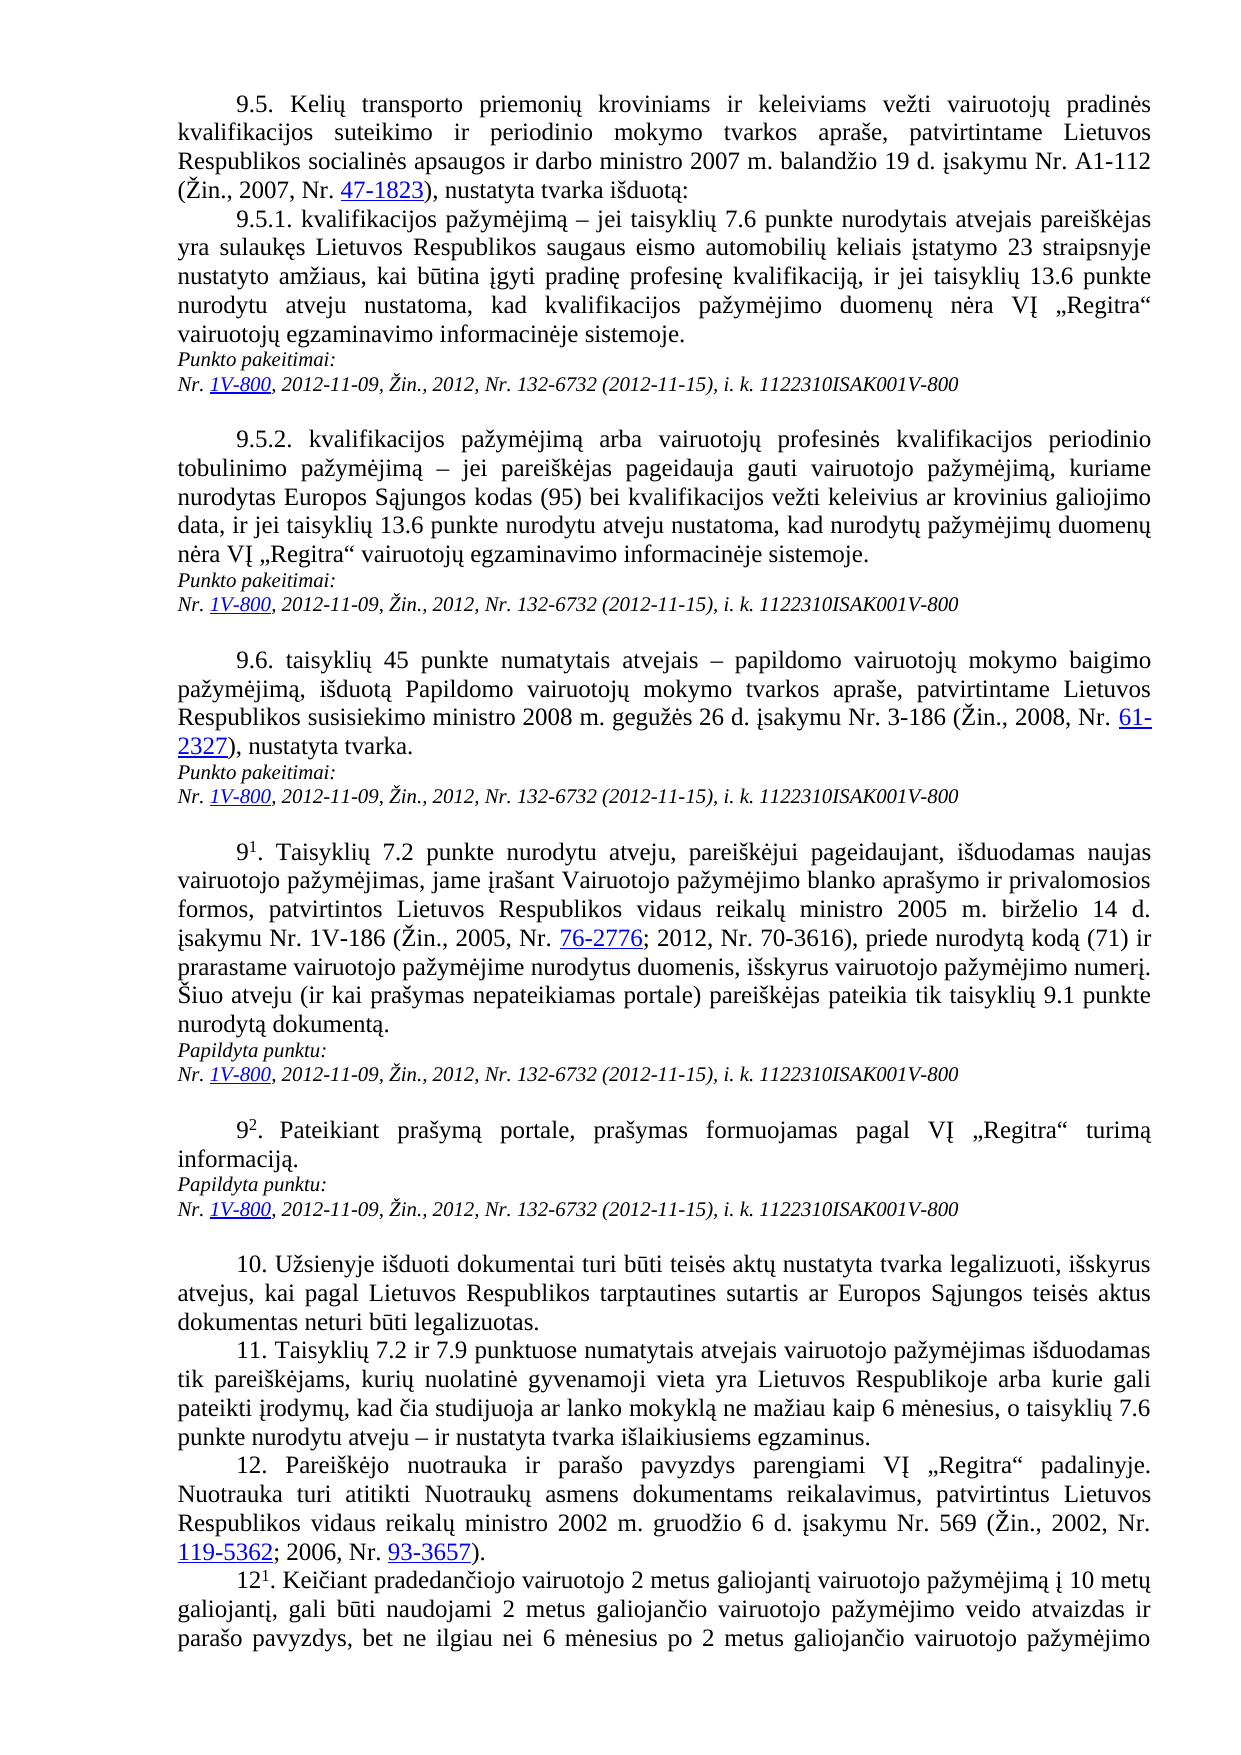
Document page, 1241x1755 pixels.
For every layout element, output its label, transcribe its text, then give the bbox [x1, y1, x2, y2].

text 91. Taisyklių 7.2 punkte nurodytu atveju, pareiškėjui pageidaujant, išduodamas naujas vairuotojo pažymėjimas, jame įrašant Vairuotojo pažymėjimo blanko aprašymo ir privalomosios formos, patvirtintos Lietuvos Respublikos vidaus reikalų ministro 2005 m. birželio 14 d. įsakymu Nr. 1V-186 (Žin., 2005, Nr. 76-2776; 2012, Nr. 70-3616), priede nurodytą kodą (71) ir prarastame vairuotojo pažymėjime nurodytus duomenis, išskyrus vairuotojo pažymėjimo numerį. Šiuo atveju (ir kai prašymas nepateikiamas portale) pareiškėjas pateikia tik taisyklių 9.1 punkte nurodytą dokumentą. [177, 837, 1152, 1038]
text 9.5.1. kvalifikacijos pažymėjimą – jei taisyklių 7.6 punkte nurodytais atvejais pareiškėjas yra sulaukęs Lietuvos Respublikos saugaus eismo automobilių keliais įstatymo 23 straipsnyje nustatyto amžiaus, kai būtina įgyti pradinę profesinę kvalifikaciją, ir jei taisyklių 13.6 punkte nurodytu atveju nustatoma, kad kvalifikacijos pažymėjimo duomenų nėra VĮ „Regitra“ vairuotojų egzaminavimo informacinėje sistemoje. [177, 204, 1152, 347]
text 9.5. Kelių transporto priemonių kroviniams ir keleiviams vežti vairuotojų pradinės kvalifikacijos suteikimo ir periodinio mokymo tvarkos apraše, patvirtintame Lietuvos Respublikos socialinės apsaugos ir darbo ministro 2007 m. balandžio 19 d. įsakymu Nr. A1-112 (Žin., 2007, Nr. 47-1823), nustatyta tvarka išduotą: [177, 89, 1152, 204]
text Punkto pakeitimai: [177, 347, 1152, 371]
text 10. Užsienyje išduoti dokumentai turi būti teisės aktų nustatyta tvarka legalizuoti, išskyrus atvejus, kai pagal Lietuvos Respublikos tarptautines sutartis ar Europos Sąjungos teisės aktus dokumentas neturi būti legalizuotas. [177, 1249, 1152, 1336]
text Punkto pakeitimai: [177, 568, 1152, 592]
text 9.5.2. kvalifikacijos pažymėjimą arba vairuotojų profesinės kvalifikacijos periodinio tobulinimo pažymėjimą – jei pareiškėjas pageidauja gauti vairuotojo pažymėjimą, kuriame nurodytas Europos Sąjungos kodas (95) bei kvalifikacijos vežti keleivius ar krovinius galiojimo data, ir jei taisyklių 13.6 punkte nurodytu atveju nustatoma, kad nurodytų pažymėjimų duomenų nėra VĮ „Regitra“ vairuotojų egzaminavimo informacinėje sistemoje. [177, 424, 1152, 568]
text Nr. 1V-800, 2012-11-09, Žin., 2012, Nr. 132-6732 (2012-11-15), i. k. 1122310ISAK001V-800 [177, 1196, 1152, 1221]
text 92. Pateikiant prašymą portale, prašymas formuojamas pagal VĮ „Regitra“ turimą informaciją. [177, 1115, 1152, 1172]
text Papildyta punktu: [177, 1038, 1152, 1062]
text Nr. 1V-800, 2012-11-09, Žin., 2012, Nr. 132-6732 (2012-11-15), i. k. 1122310ISAK001V-800 [177, 784, 1152, 808]
text Nr. 1V-800, 2012-11-09, Žin., 2012, Nr. 132-6732 (2012-11-15), i. k. 1122310ISAK001V-800 [177, 592, 1152, 616]
text 121. Keičiant pradedančiojo vairuotojo 2 metus galiojantį vairuotojo pažymėjimą į 10 metų galiojantį, gali būti naudojami 2 metus galiojančio vairuotojo pažymėjimo veido atvaizdas ir parašo pavyzdys, bet ne ilgiau nei 6 mėnesius po 2 metus galiojančio vairuotojo pažymėjimo [177, 1566, 1152, 1652]
text 11. Taisyklių 7.2 ir 7.9 punktuose numatytais atvejais vairuotojo pažymėjimas išduodamas tik pareiškėjams, kurių nuolatinė gyvenamoji vieta yra Lietuvos Respublikoje arba kurie gali pateikti įrodymų, kad čia studijuoja ar lanko mokyklą ne mažiau kaip 6 mėnesius, o taisyklių 7.6 punkte nurodytu atveju – ir nustatyta tvarka išlaikiusiems egzaminus. [177, 1336, 1152, 1451]
text Punkto pakeitimai: [177, 760, 1152, 784]
text Nr. 1V-800, 2012-11-09, Žin., 2012, Nr. 132-6732 (2012-11-15), i. k. 1122310ISAK001V-800 [177, 371, 1152, 396]
text Nr. 1V-800, 2012-11-09, Žin., 2012, Nr. 132-6732 (2012-11-15), i. k. 1122310ISAK001V-800 [177, 1062, 1152, 1086]
text 9.6. taisyklių 45 punkte numatytais atvejais – papildomo vairuotojų mokymo baigimo pažymėjimą, išduotą Papildomo vairuotojų mokymo tvarkos apraše, patvirtintame Lietuvos Respublikos susisiekimo ministro 2008 m. gegužės 26 d. įsakymu Nr. 3-186 (Žin., 2008, Nr. 61-2327), nustatyta tvarka. [177, 645, 1152, 760]
text Papildyta punktu: [177, 1172, 1152, 1196]
text 12. Pareiškėjo nuotrauka ir parašo pavyzdys parengiami VĮ „Regitra“ padalinyje. Nuotrauka turi atitikti Nuotraukų asmens dokumentams reikalavimus, patvirtintus Lietuvos Respublikos vidaus reikalų ministro 2002 m. gruodžio 6 d. įsakymu Nr. 569 (Žin., 2002, Nr. 119-5362; 2006, Nr. 93-3657). [177, 1451, 1152, 1566]
